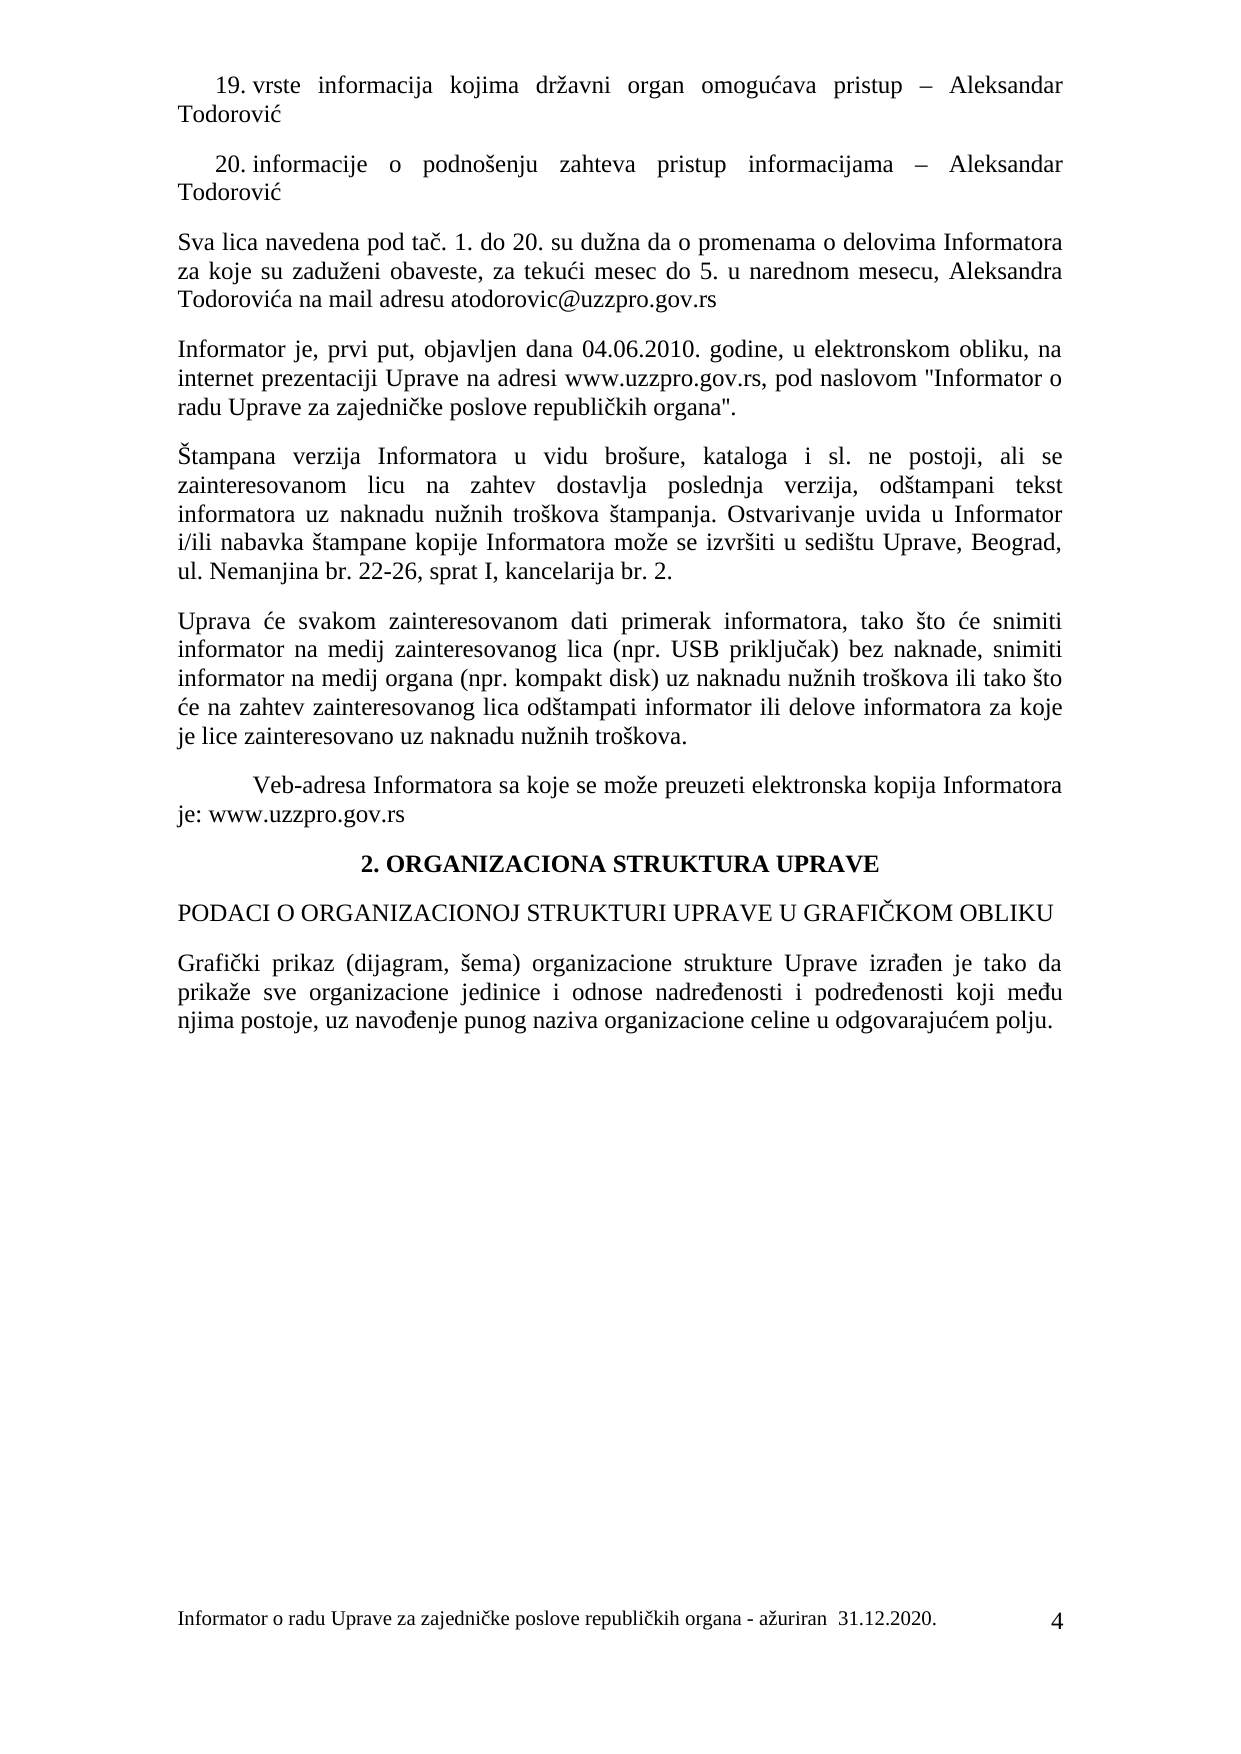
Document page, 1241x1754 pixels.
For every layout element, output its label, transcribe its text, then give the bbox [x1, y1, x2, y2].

text 2. ORGANIZACIONA STRUKTURA UPRAVE [177, 849, 1063, 877]
text Sva lica navedena pod tač. 1. do 20. su dužna da o promenama o delovima Informatora za koje su zaduženi obaveste, za tekući mesec do 5. u narednom mesecu, Aleksandra Todorovića na mail adresu atodorovic@uzzpro.gov.rs [177, 227, 1063, 313]
text Informator je, prvi put, objavljen dana 04.06.2010. godine, u elektronskom obliku, na internet prezentaciji Uprave na adresi www.uzzpro.gov.rs, pod naslovom ''Informator o radu Uprave za zajedničke poslove republičkih organa''. [177, 334, 1063, 420]
text Veb-adresa Informatora sa koje se može preuzeti elektronska kopija Informatora je: www.uzzpro.gov.rs [177, 770, 1063, 828]
text 20. informacije o podnošenju zahteva pristup informacijama – Aleksandar Todorović [177, 149, 1063, 206]
text Štampana verzija Informatora u vidu brošure, kataloga i sl. ne postoji, ali se zainteresovanom licu na zahtev dostavlja poslednja verzija, odštampani tekst informatora uz naknadu nužnih troškova štampanja. Ostvarivanje uvida u Informator i/ili nabavka štampane kopije Informatora može se izvršiti u sedištu Uprave, Beograd, ul. Nemanjina br. 22-26, sprat I, kancelarija br. 2. [177, 441, 1063, 585]
text PODACI O ORGANIZACIONOJ STRUKTURI UPRAVE U GRAFIČKOM OBLIKU [177, 898, 1063, 927]
text Uprava će svakom zainteresovanom dati primerak informatora, tako što će snimiti informator na medij zainteresovanog lica (npr. USB priključak) bez naknade, snimiti informator na medij organa (npr. kompakt disk) uz naknadu nužnih troškova ili tako što će na zahtev zainteresovanog lica odštampati informator ili delove informatora za koje je lice zainteresovano uz naknadu nužnih troškova. [177, 606, 1063, 749]
text Grafički prikaz (dijagram, šema) organizacione strukture Uprave izrađen je tako da prikaže sve organizacione jedinice i odnose nadređenosti i podređenosti koji među njima postoje, uz navođenje punog naziva organizacione celine u odgovarajućem polju. [177, 948, 1063, 1034]
text 19. vrste informacija kojima državni organ omogućava pristup – Aleksandar Todorović [177, 70, 1063, 128]
